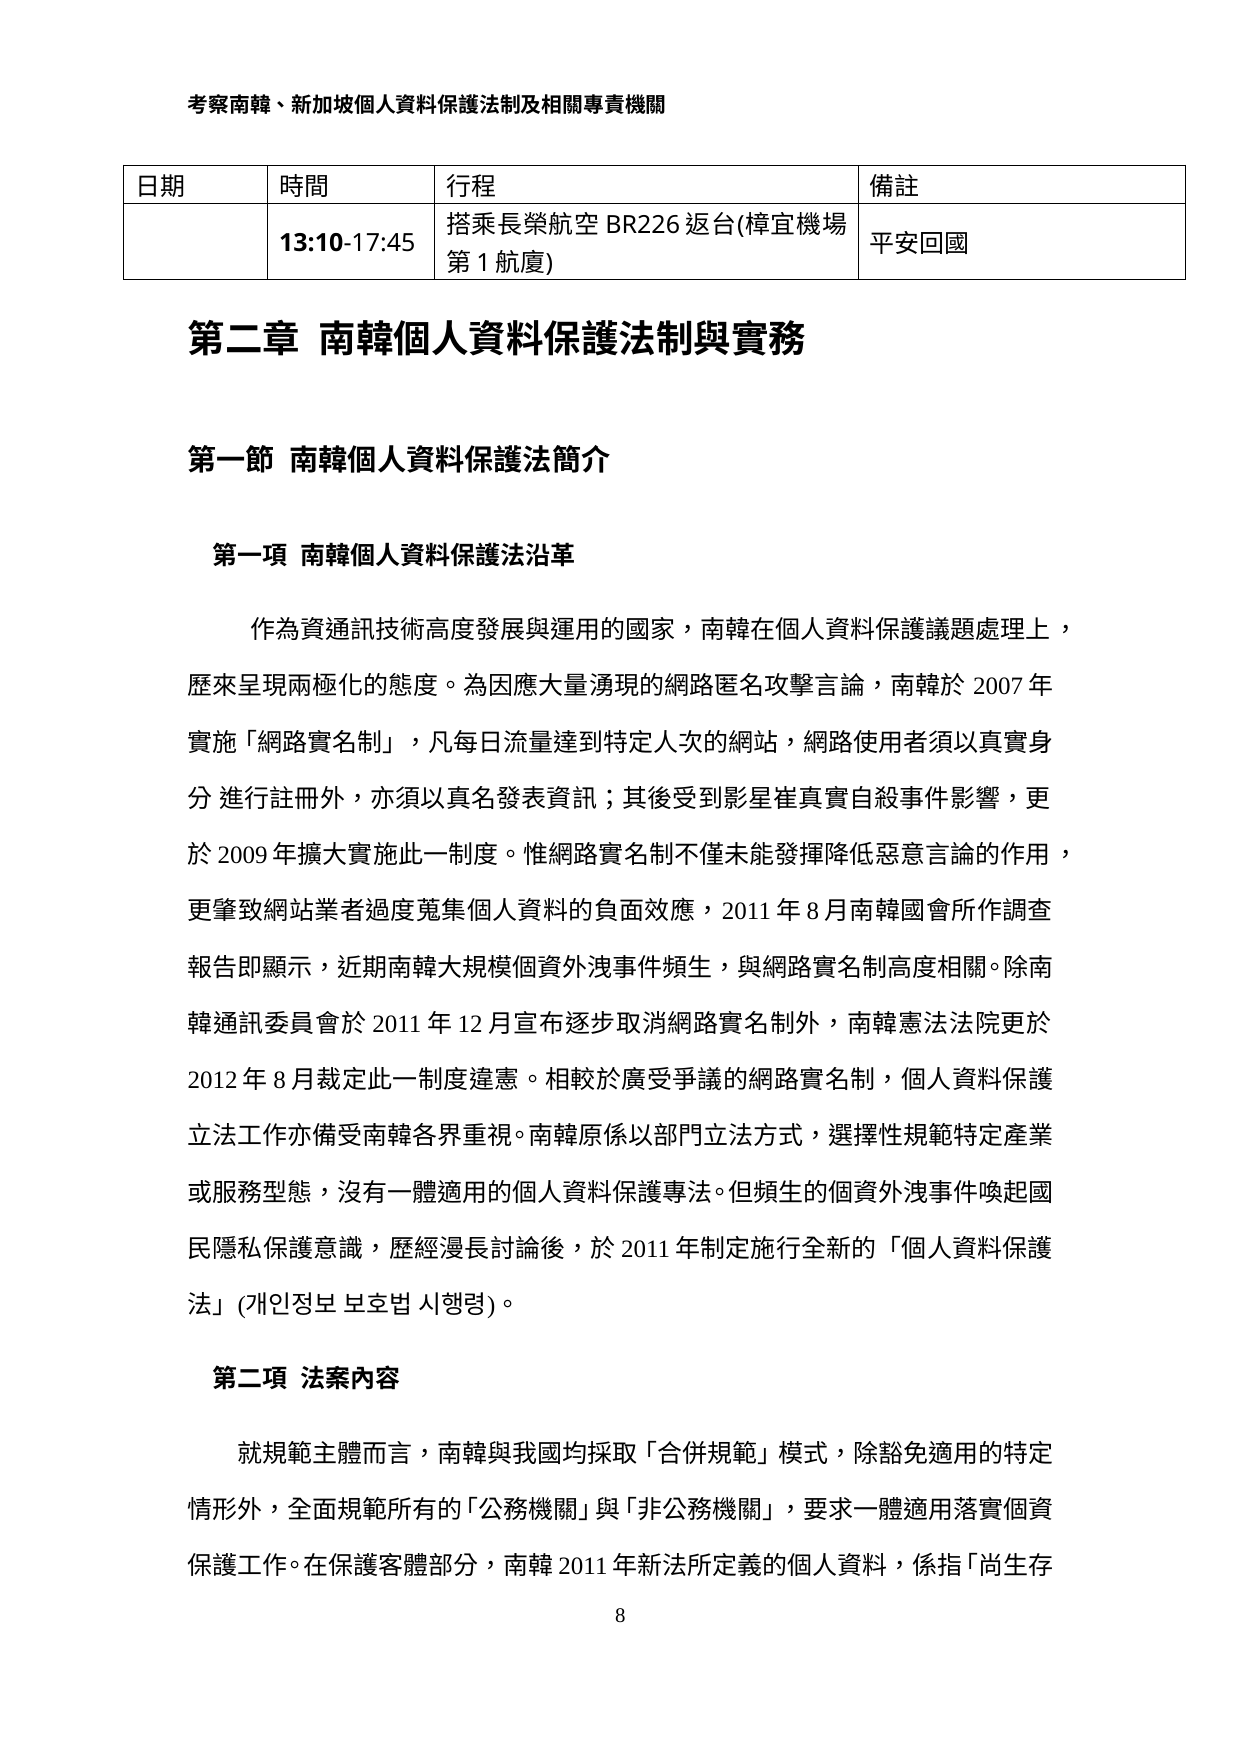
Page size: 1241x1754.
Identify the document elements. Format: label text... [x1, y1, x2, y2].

table_header 備註 [859, 166, 1185, 203]
table_cell [124, 204, 267, 279]
subtitle 第二章 南韓個人資料保護法制與實務 [187, 299, 1053, 374]
subtitle 第一項 南韓個人資料保護法沿革 [187, 534, 1053, 572]
table_header 日期 [124, 166, 267, 203]
table_header 行程 [435, 166, 858, 203]
table_cell 平安回國 [859, 204, 1185, 279]
table_header 時間 [268, 166, 434, 203]
table_cell 13:10-17:45 [268, 204, 434, 279]
subtitle 第二項 法案內容 [187, 1358, 1053, 1396]
subtitle 第一節 南韓個人資料保護法簡介 [187, 420, 1053, 495]
table_cell 搭乘長榮航空BR226返台(樟宜機場第1航廈) [435, 204, 858, 279]
text 作為資通訊技術高度發展與運用的國家，南韓在個人資料保護議題處理上，歷來呈現兩極化的態度。為因應大量湧現的網路匿名攻擊言論，南韓於 2007年實施「網路實名制」，凡每日流量達到特定人次的網站，網路使用者須以真實身分 進行註冊外，亦須以真名發表資訊；其後受到影星崔真實自殺事件影響，更於2009年擴大實施此一制度。惟網路實名制不僅未能發揮降低惡意言論的作用，更肇致網站業者過度蒐集個人資料的負面效應，2011年8月南韓國會所作調查報告即顯示，近期南韓大規模個資外洩事件頻生，與網路實名制高度相關。除南韓通訊委員會於2011年12月宣布逐步取消網路實名制外，南韓憲法法院更於2012年8月裁定此一制度違憲。相較於廣受爭議的網路實名制，個人資料保護立法工作亦備受南韓各界重視。南韓原係以部門立法方式，選擇性規範特定產業或服務型態，沒有一體適用的個人資料保護專法。但頻生的個資外洩事件喚起國民隱私保護意識，歷經漫長討論後，於2011年制定施行全新的「個人資料保護法」(개인정보 보호법 시행령)。 [187, 609, 1053, 1321]
text 就規範主體而言，南韓與我國均採取「合併規範」模式，除豁免適用的特定情形外，全面規範所有的「公務機關」與「非公務機關」，要求一體適用落實個資保護工作。在保護客體部分，南韓2011年新法所定義的個人資料，係指「尚生存 [187, 1433, 1053, 1583]
